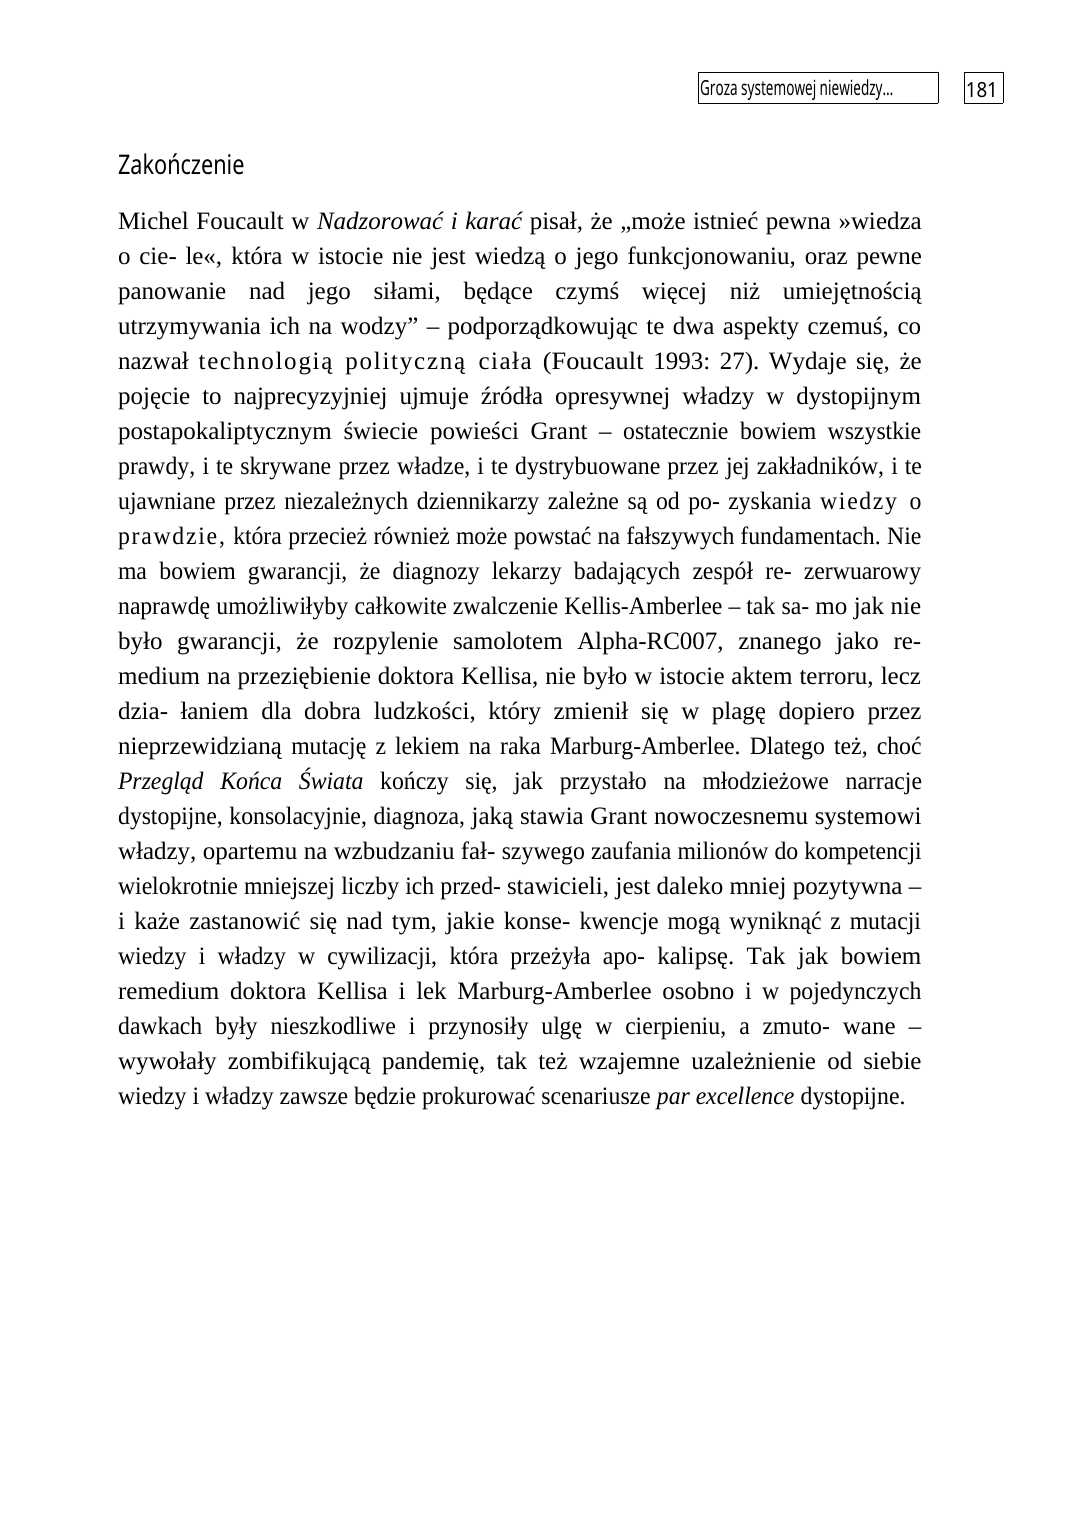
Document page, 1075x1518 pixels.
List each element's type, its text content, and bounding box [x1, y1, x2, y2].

subtitle Zakończenie [118, 145, 968, 182]
text Michel Foucault w Nadzorować i karać pisał, że „może istnieć pewna »wiedza o cie- le«, która w istocie nie jest wiedzą o jego funkcjonowaniu, oraz pewne panowanie nad jego siłami, będące czymś więcej niż umiejętnością utrzymywania ich na wodzy” – podporządkowując te dwa aspekty czemuś, co nazwał technologią polityczną ciała (Foucault 1993: 27). Wydaje się, że pojęcie to najprecyzyjniej ujmuje źródła opresywnej władzy w dystopijnym postapokaliptycznym świecie powieści Grant – ostatecznie bowiem wszystkie prawdy, i te skrywane przez władze, i te dystrybuowane przez jej zakładników, i te ujawniane przez niezależnych dziennikarzy zależne są od po- zyskania wiedzy o prawdzie, która przecież również może powstać na fałszywych fundamentach. Nie ma bowiem gwarancji, że diagnozy lekarzy badających zespół re- zerwuarowy naprawdę umożliwiłyby całkowite zwalczenie Kellis-Amberlee – tak sa- mo jak nie było gwarancji, że rozpylenie samolotem Alpha-RC007, znanego jako re- medium na przeziębienie doktora Kellisa, nie było w istocie aktem terroru, lecz dzia- łaniem dla dobra ludzkości, który zmienił się w plagę dopiero przez nieprzewidzianą mutację z lekiem na raka Marburg-Amberlee. Dlatego też, choć Przegląd Końca Świata kończy się, jak przystało na młodzieżowe narracje dystopijne, konsolacyjnie, diagnoza, jaką stawia Grant nowoczesnemu systemowi władzy, opartemu na wzbudzaniu fał- szywego zaufania milionów do kompetencji wielokrotnie mniejszej liczby ich przed- stawicieli, jest daleko mniej pozytywna – i każe zastanowić się nad tym, jakie konse- kwencje mogą wyniknąć z mutacji wiedzy i władzy w cywilizacji, która przeżyła apo- kalipsę. Tak jak bowiem remedium doktora Kellisa i lek Marburg-Amberlee osobno i w pojedynczych dawkach były nieszkodliwe i przynosiły ulgę w cierpieniu, a zmuto- wane – wywołały zombifikującą pandemię, tak też wzajemne uzależnienie od siebie wiedzy i władzy zawsze będzie prokurować scenariusze par excellence dystopijne. [118, 206, 922, 1110]
